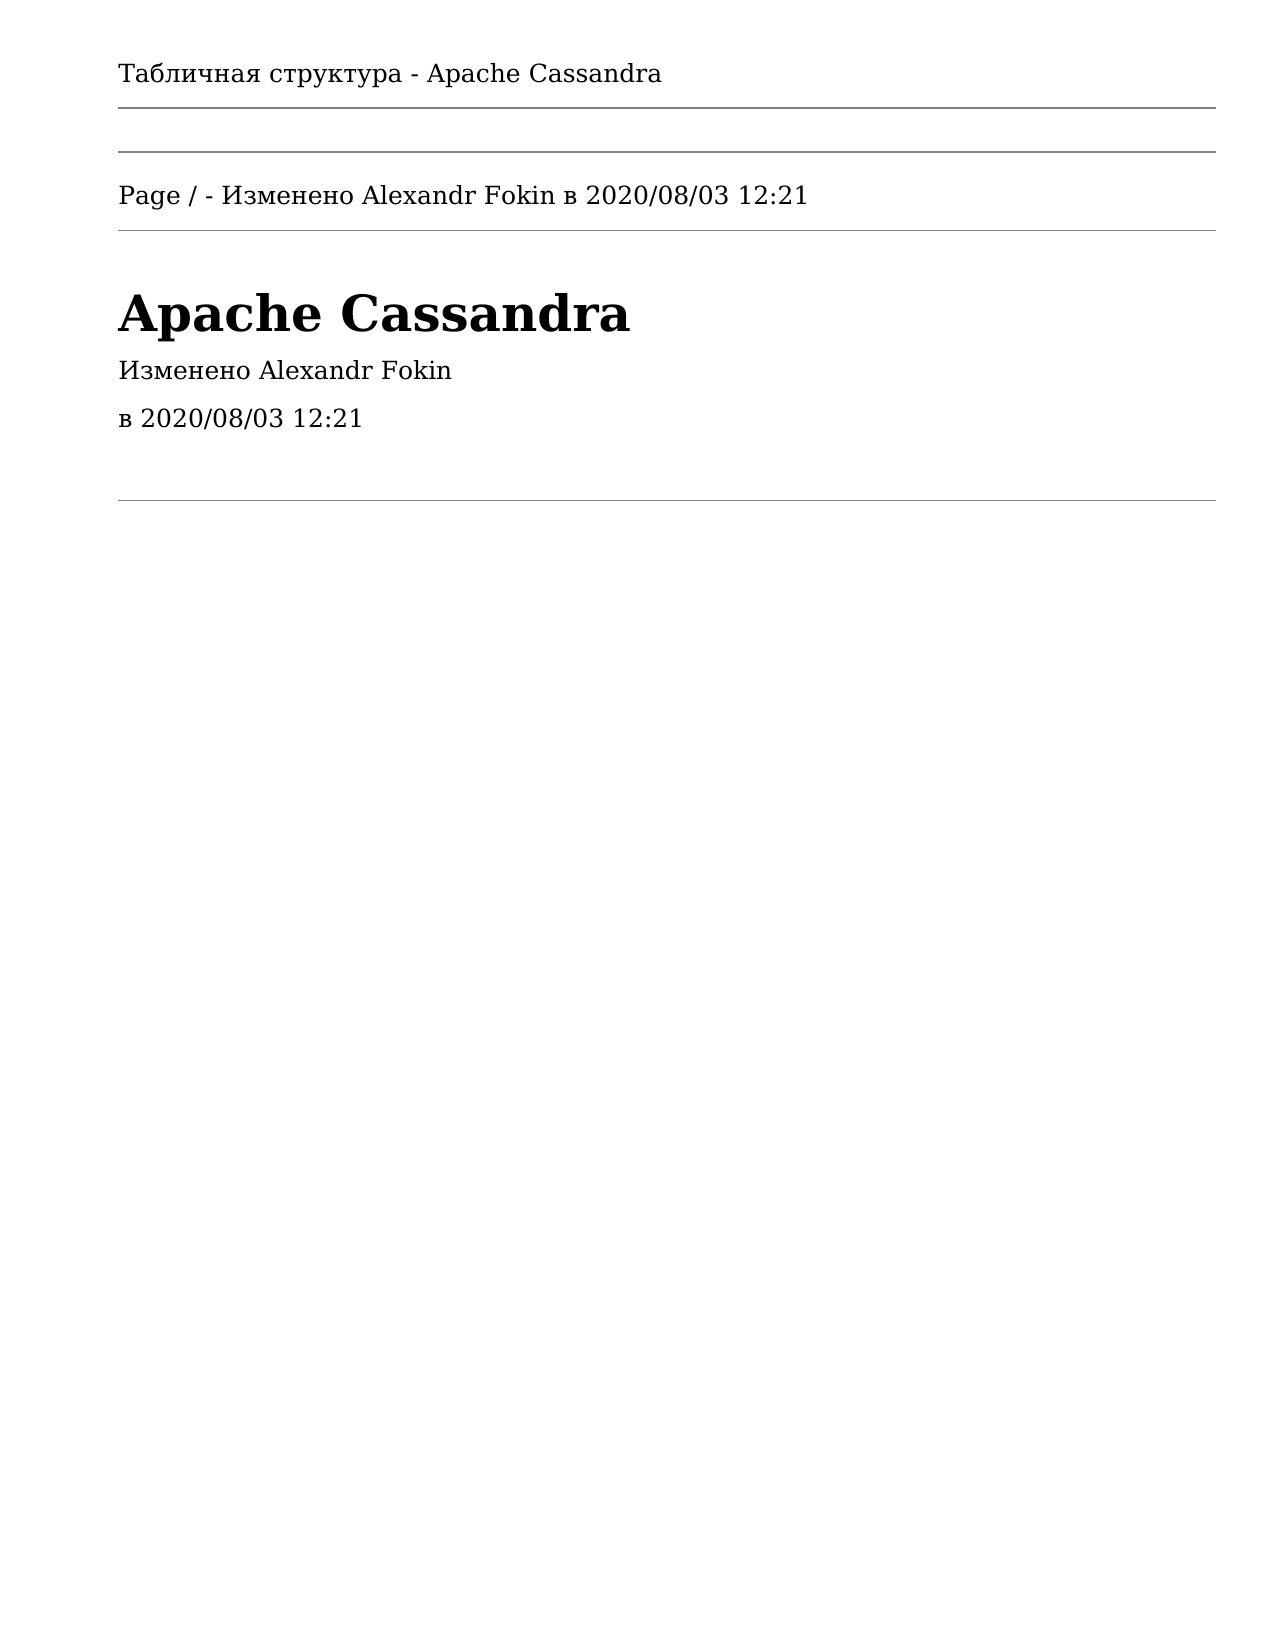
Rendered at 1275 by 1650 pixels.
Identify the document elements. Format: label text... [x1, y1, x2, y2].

subtitle Apache Cassandra [118, 284, 1216, 343]
text Page / - Изменено Alexandr Fokin в 2020/08/03 12:21 [118, 182, 1216, 211]
text в 2020/08/03 12:21 [118, 404, 1216, 433]
text Изменено Alexandr Fokin [118, 356, 1216, 385]
text Табличная структура - Apache Cassandra [118, 59, 1216, 88]
